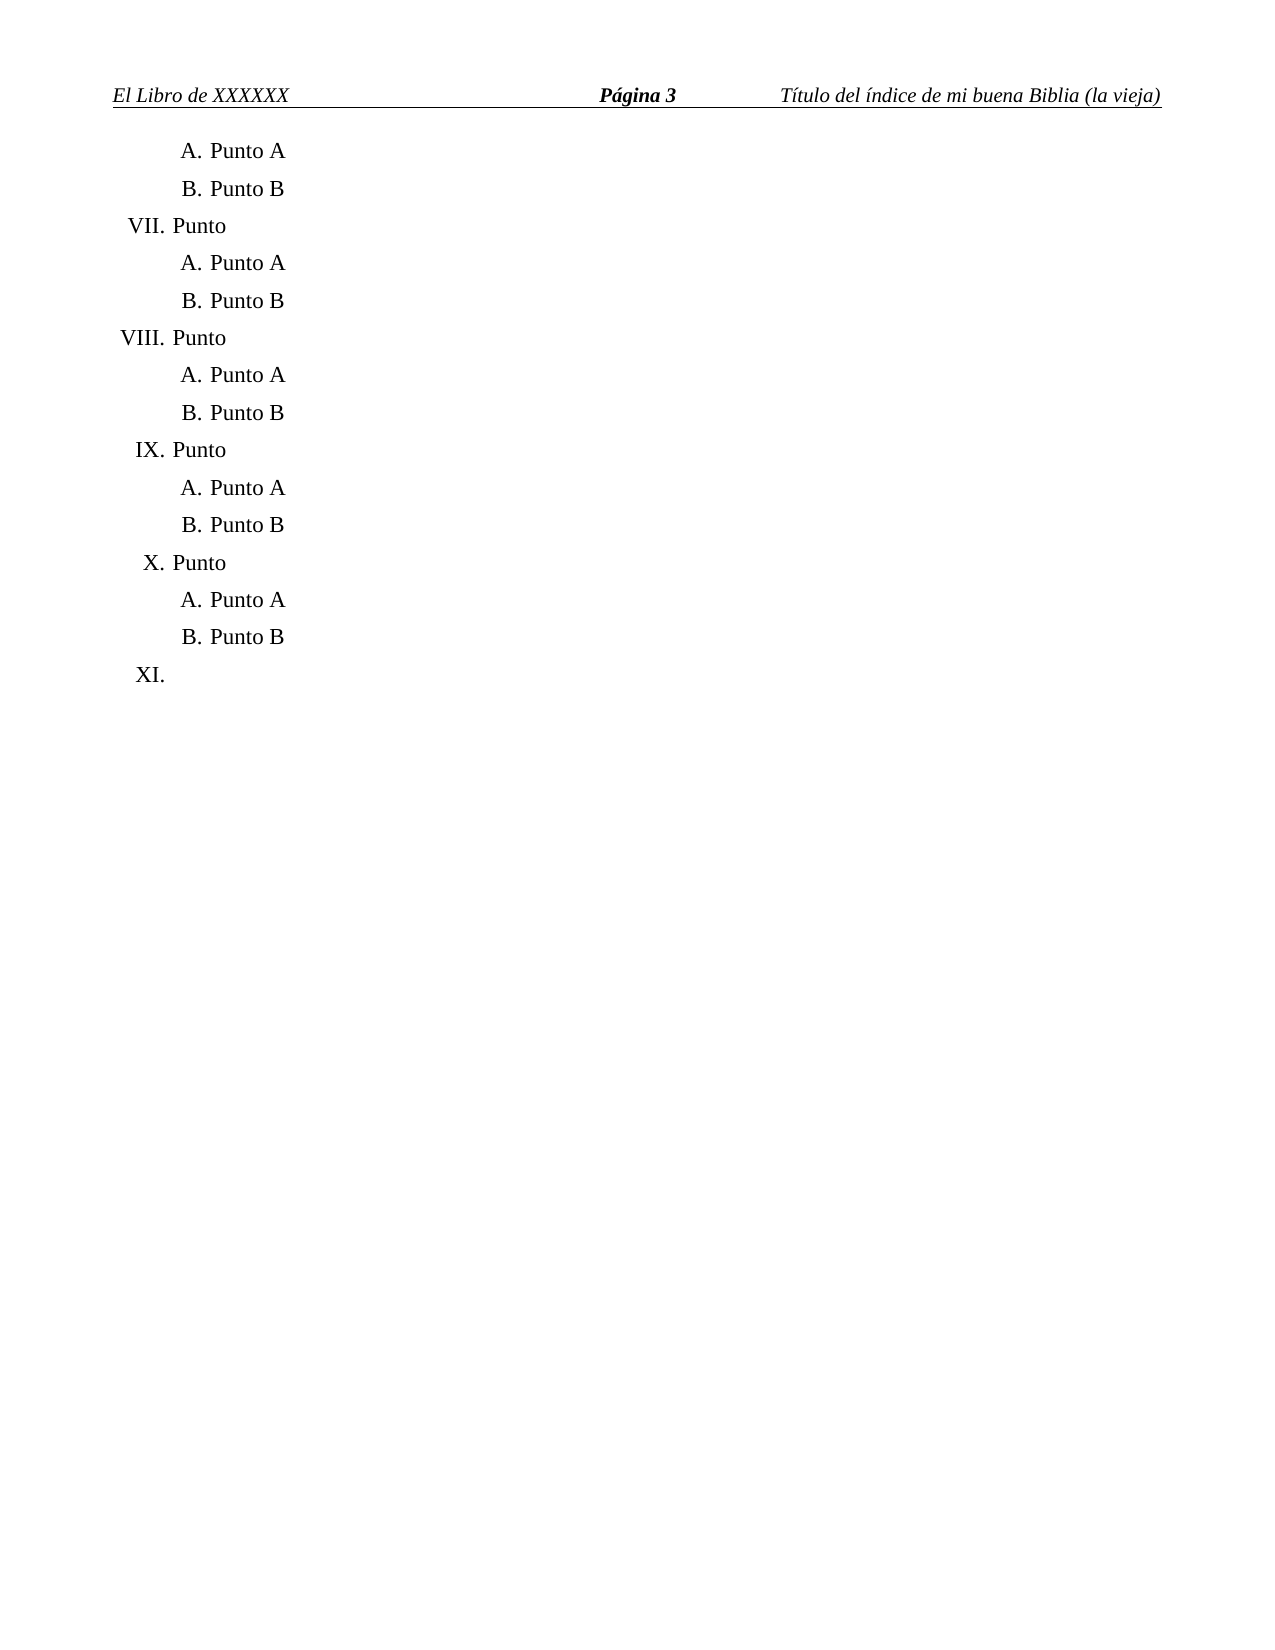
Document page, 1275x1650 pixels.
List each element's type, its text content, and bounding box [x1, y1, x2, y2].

list Punto B [150, 176, 1162, 201]
list Punto A [150, 138, 1162, 163]
list Punto [112, 549, 1162, 575]
list Punto B [150, 624, 1162, 650]
list Punto [112, 437, 1162, 463]
list Punto B [150, 288, 1162, 313]
list Punto [112, 325, 1162, 351]
list Punto B [150, 400, 1162, 425]
list Punto [112, 213, 1162, 238]
list Punto A [150, 475, 1162, 500]
list Punto B [150, 512, 1162, 537]
list Punto A [150, 587, 1162, 612]
list Punto A [150, 250, 1162, 276]
list Punto A [150, 362, 1162, 388]
